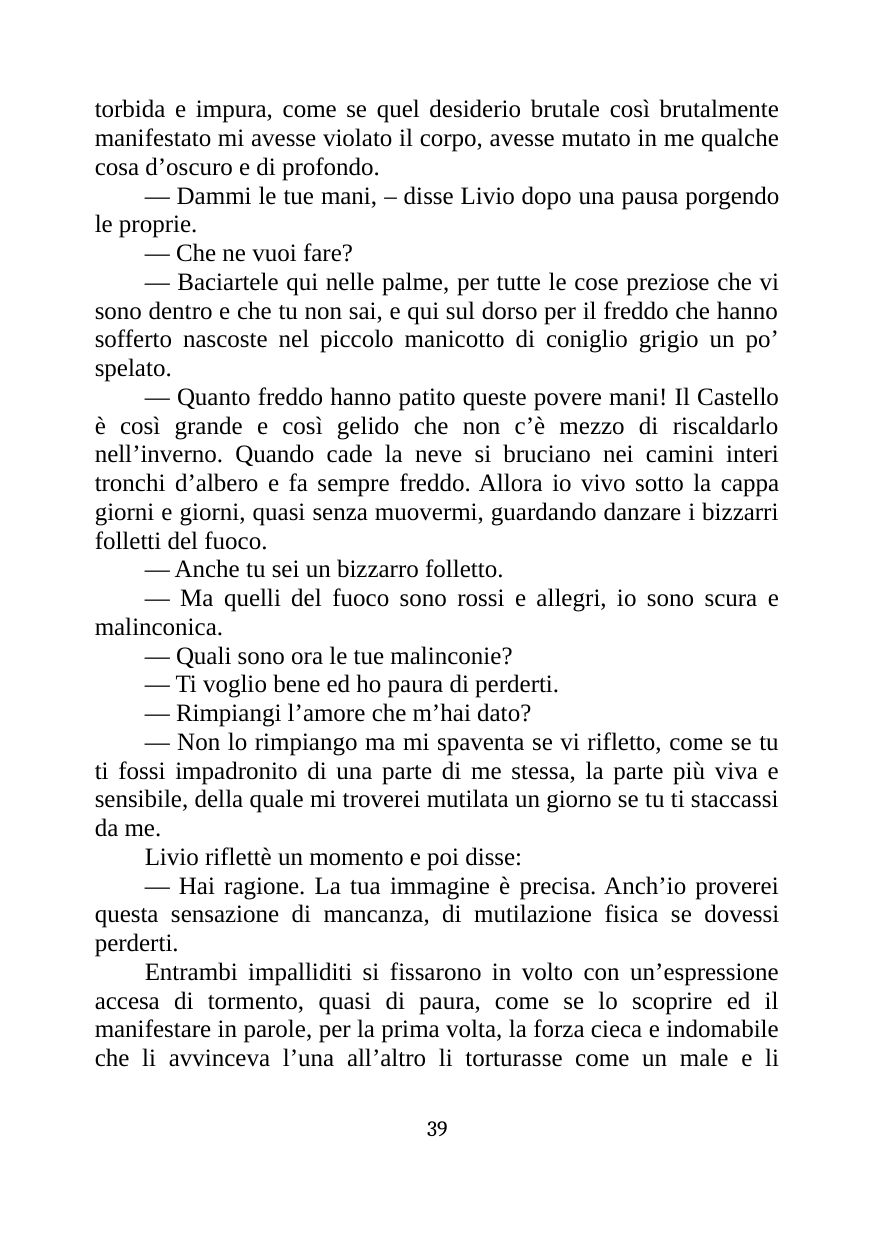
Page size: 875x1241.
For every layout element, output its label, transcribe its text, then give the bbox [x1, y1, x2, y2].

text — Rimpiangi l’amore che m’hai dato? [94, 698, 779, 727]
text — Che ne vuoi fare? [94, 238, 779, 267]
text — Anche tu sei un bizzarro folletto. [94, 554, 779, 583]
text Livio riflettè un momento e poi disse: [94, 842, 779, 871]
text — Non lo rimpiango ma mi spaventa se vi rifletto, come se tu ti fossi impadronito di una parte di me stessa, la parte più viva e sensibile, della quale mi troverei mutilata un giorno se tu ti staccassi da me. [94, 727, 779, 842]
text — Ma quelli del fuoco sono rossi e allegri, io sono scura e malinconica. [94, 583, 779, 641]
text — Hai ragione. La tua immagine è precisa. Anch’io proverei questa sensazione di mancanza, di mutilazione fisica se dovessi perderti. [94, 871, 779, 957]
text — Quali sono ora le tue malinconie? [94, 641, 779, 669]
text — Ti voglio bene ed ho paura di perderti. [94, 669, 779, 698]
text Entrambi impalliditi si fissarono in volto con un’espressione accesa di tormento, quasi di paura, come se lo scoprire ed il manifestare in parole, per la prima volta, la forza cieca e indomabile che li avvinceva l’una all’altro li torturasse come un male e li [94, 957, 779, 1072]
text — Baciartele qui nelle palme, per tutte le cose preziose che vi sono dentro e che tu non sai, e qui sul dorso per il freddo che hanno sofferto nascoste nel piccolo manicotto di coniglio grigio un po’ spelato. [94, 267, 779, 382]
text — Dammi le tue mani, – disse Livio dopo una pausa porgendo le proprie. [94, 181, 779, 238]
text torbida e impura, come se quel desiderio brutale così brutalmente manifestato mi avesse violato il corpo, avesse mutato in me qualche cosa d’oscuro e di profondo. [94, 94, 779, 181]
text — Quanto freddo hanno patito queste povere mani! Il Castello è così grande e così gelido che non c’è mezzo di riscaldarlo nell’inverno. Quando cade la neve si bruciano nei camini interi tronchi d’albero e fa sempre freddo. Allora io vivo sotto la cappa giorni e giorni, quasi senza muovermi, guardando danzare i bizzarri folletti del fuoco. [94, 382, 779, 554]
